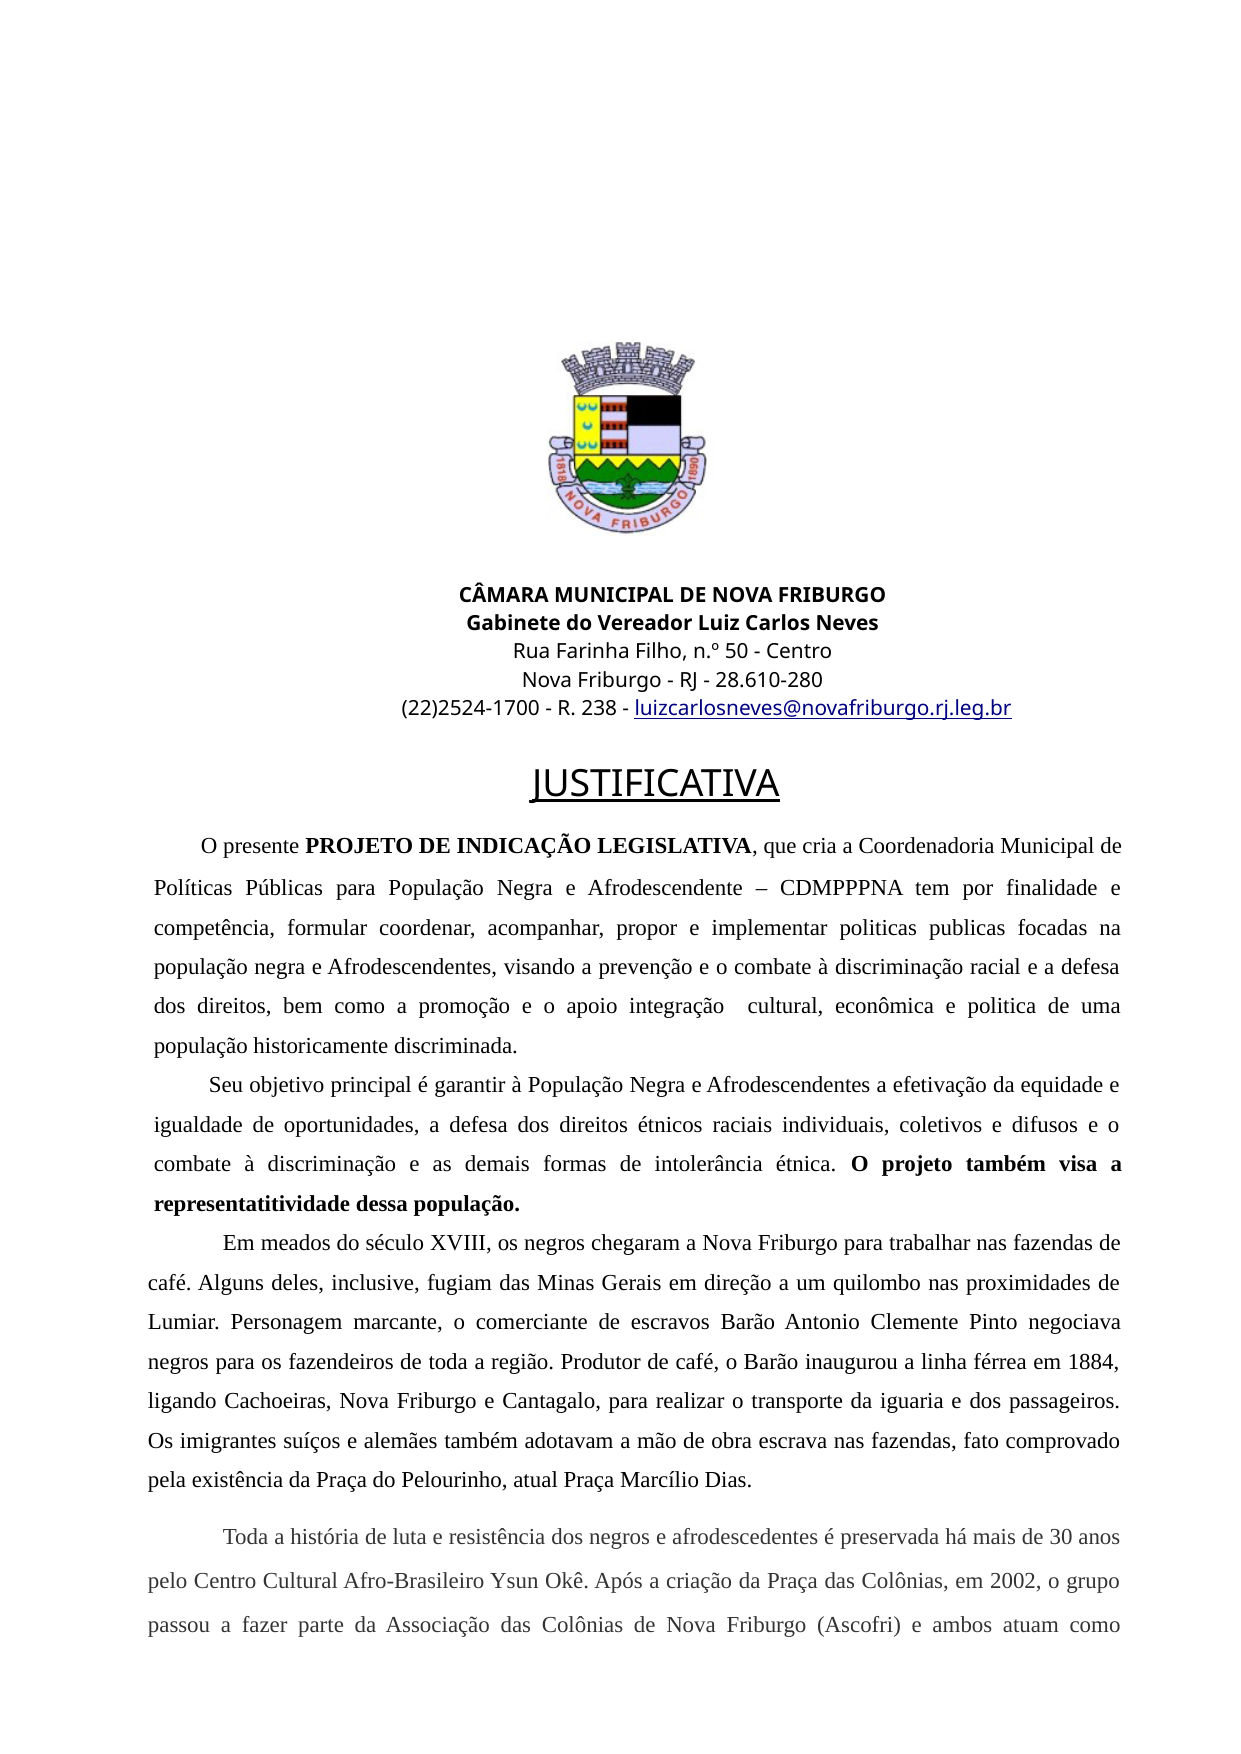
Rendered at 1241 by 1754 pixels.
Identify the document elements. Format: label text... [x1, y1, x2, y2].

list Seu objetivo principal é garantir à População Negra e Afrodescendentes a efetivação da equidade e igualdade de oportunidades, a defesa dos direitos étnicos raciais individuais, coletivos e difusos e o combate à discriminação e as demais formas de intolerância étnica. O projeto também visa a representatitividade dessa população. [153, 1072, 1122, 1216]
list CÂMARA MUNICIPAL DE NOVA FRIBURGO [185, 580, 1122, 608]
list (22)2524-1700 - R. 238 - luizcarlosneves@novafriburgo.rj.leg.br [185, 693, 1122, 722]
list Nova Friburgo - RJ - 28.610-280 [185, 665, 1122, 693]
text Toda a história de luta e resistência dos negros e afrodescedentes é preservada há mais de 30 anos pelo Centro Cultural Afro-Brasileiro Ysun Okê. Após a criação da Praça das Colônias, em 2002, o grupo passou a fazer parte da Associação das Colônias de Nova Friburgo (Ascofri) e ambos atuam como [148, 1506, 1122, 1637]
list Gabinete do Vereador Luiz Carlos Neves [185, 608, 1122, 637]
list Rua Farinha Filho, n.º 50 - Centro [185, 637, 1122, 665]
text Em meados do século XVIII, os negros chegaram a Nova Friburgo para trabalhar nas fazendas de café. Alguns deles, inclusive, fugiam das Minas Gerais em direção a um quilombo nas proximidades de Lumiar. Personagem marcante, o comerciante de escravos Barão Antonio Clemente Pinto negociava negros para os fazendeiros de toda a região. Produtor de café, o Barão inaugurou a linha férrea em 1884, ligando Cachoeiras, Nova Friburgo e Cantagalo, para realizar o transporte da iguaria e dos passageiros. Os imigrantes suíços e alemães também adotavam a mão de obra escrava nas fazendas, fato comprovado pela existência da Praça do Pelourinho, atual Praça Marcílio Dias. [148, 1229, 1122, 1493]
list JUSTIFICATIVA [153, 756, 1122, 807]
list O presente PROJETO DE INDICAÇÃO LEGISLATIVA, que cria a Coordenadoria Municipal de Políticas Públicas para População Negra e Afrodescendente – CDMPPPNA tem por finalidade e competência, formular coordenar, acompanhar, propor e implementar politicas publicas focadas na população negra e Afrodescendentes, visando a prevenção e o combate à discriminação racial e a defesa dos direitos, bem como a promoção e o apoio integração cultural, econômica e politica de uma população historicamente discriminada. [153, 824, 1122, 1058]
picture [547, 341, 723, 536]
